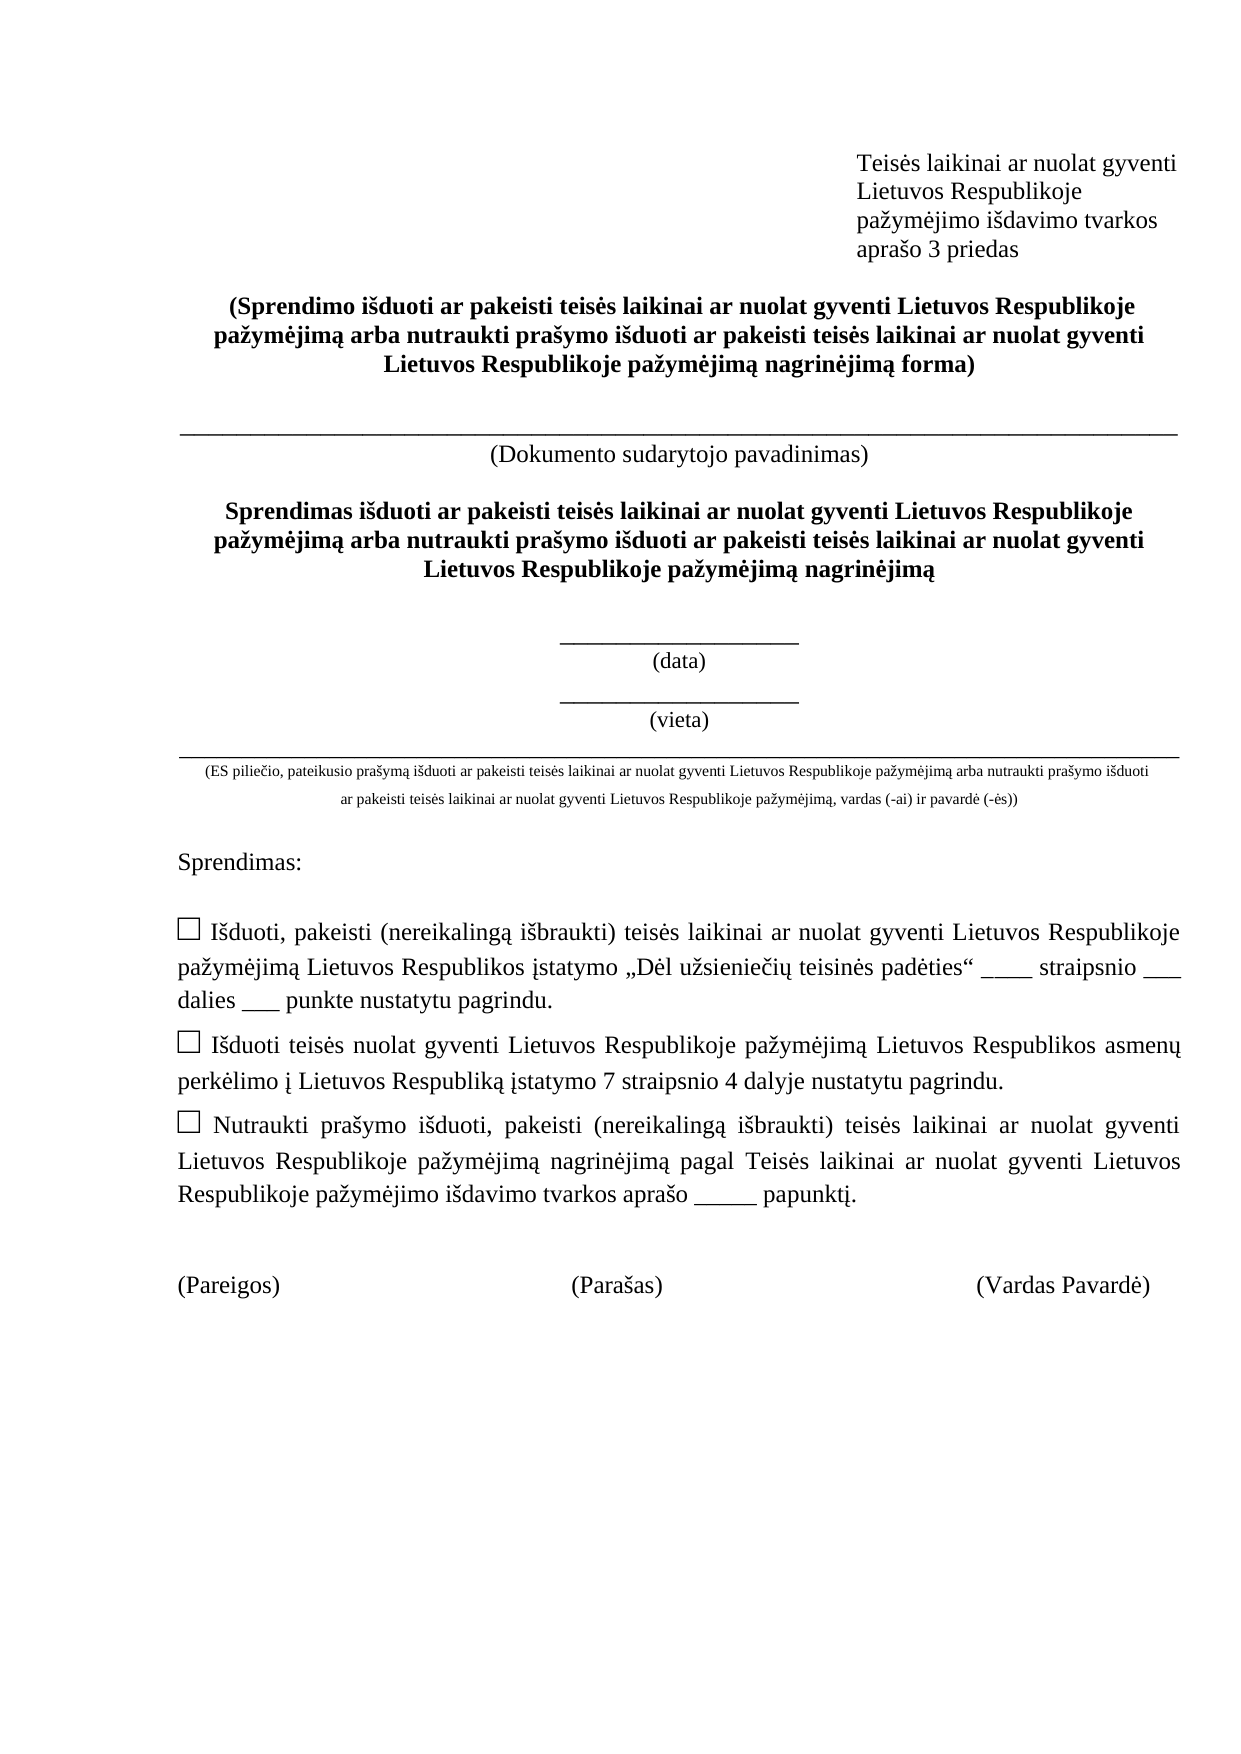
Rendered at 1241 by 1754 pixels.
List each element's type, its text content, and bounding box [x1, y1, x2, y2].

text _________________ [177, 674, 1181, 706]
text Sprendimas išduoti ar pakeisti teisės laikinai ar nuolat gyventi Lietuvos Respublikoje pažymėjimą arba nutraukti prašymo išduoti ar pakeisti teisės laikinai ar nuolat gyventi Lietuvos Respublikoje pažymėjimą nagrinėjimą [177, 496, 1181, 582]
text (data) [177, 647, 1181, 674]
text (ES piliečio, pateikusio prašymą išduoti ar pakeisti teisės laikinai ar nuolat gyventi Lietuvos Respublikoje pažymėjimą arba nutraukti prašymo išduoti [177, 761, 1181, 790]
text Sprendimas: [177, 847, 1181, 876]
text (Pareigos) (Parašas) (Vardas Pavardė) [166, 1270, 1181, 1298]
table_header [177, 1327, 667, 1356]
text (Sprendimo išduoti ar pakeisti teisės laikinai ar nuolat gyventi Lietuvos Respublikoje pažymėjimą arba nutraukti prašymo išduoti ar pakeisti teisės laikinai ar nuolat gyventi Lietuvos Respublikoje pažymėjimą nagrinėjimą forma) [177, 291, 1181, 378]
text (Dokumento sudarytojo pavadinimas) [177, 439, 1181, 467]
text Teisės laikinai ar nuolat gyventi Lietuvos Respublikoje pažymėjimo išdavimo tvarkos aprašo 3 priedas [856, 148, 1181, 263]
text □ Nutraukti prašymo išduoti, pakeisti (nereikalingą išbraukti) teisės laikinai ar nuolat gyventi Lietuvos Respublikoje pažymėjimą nagrinėjimą pagal Teisės laikinai ar nuolat gyventi Lietuvos Respublikoje pažymėjimo išdavimo tvarkos aprašo _____ papunktį. [177, 1099, 1181, 1208]
text □ Išduoti teisės nuolat gyventi Lietuvos Respublikoje pažymėjimą Lietuvos Respublikos asmenų perkėlimo į Lietuvos Respubliką įstatymo 7 straipsnio 4 dalyje nustatytu pagrindu. [177, 1018, 1181, 1094]
text (vieta) [177, 706, 1181, 732]
text □ Išduoti, pakeisti (nereikalingą išbraukti) teisės laikinai ar nuolat gyventi Lietuvos Respublikoje pažymėjimą Lietuvos Respublikos įstatymo „Dėl užsieniečių teisinės padėties“ ____ straipsnio ___ dalies ___ punkte nustatytu pagrindu. [177, 905, 1181, 1014]
text ________________________________________________________________________________ [177, 732, 1181, 761]
text _________________ [177, 615, 1181, 647]
table_header [667, 1327, 1157, 1356]
text _______________________________________________________________________ [177, 406, 1181, 439]
text ar pakeisti teisės laikinai ar nuolat gyventi Lietuvos Respublikoje pažymėjimą, vardas (-ai) ir pavardė (-ės)) [177, 790, 1181, 819]
